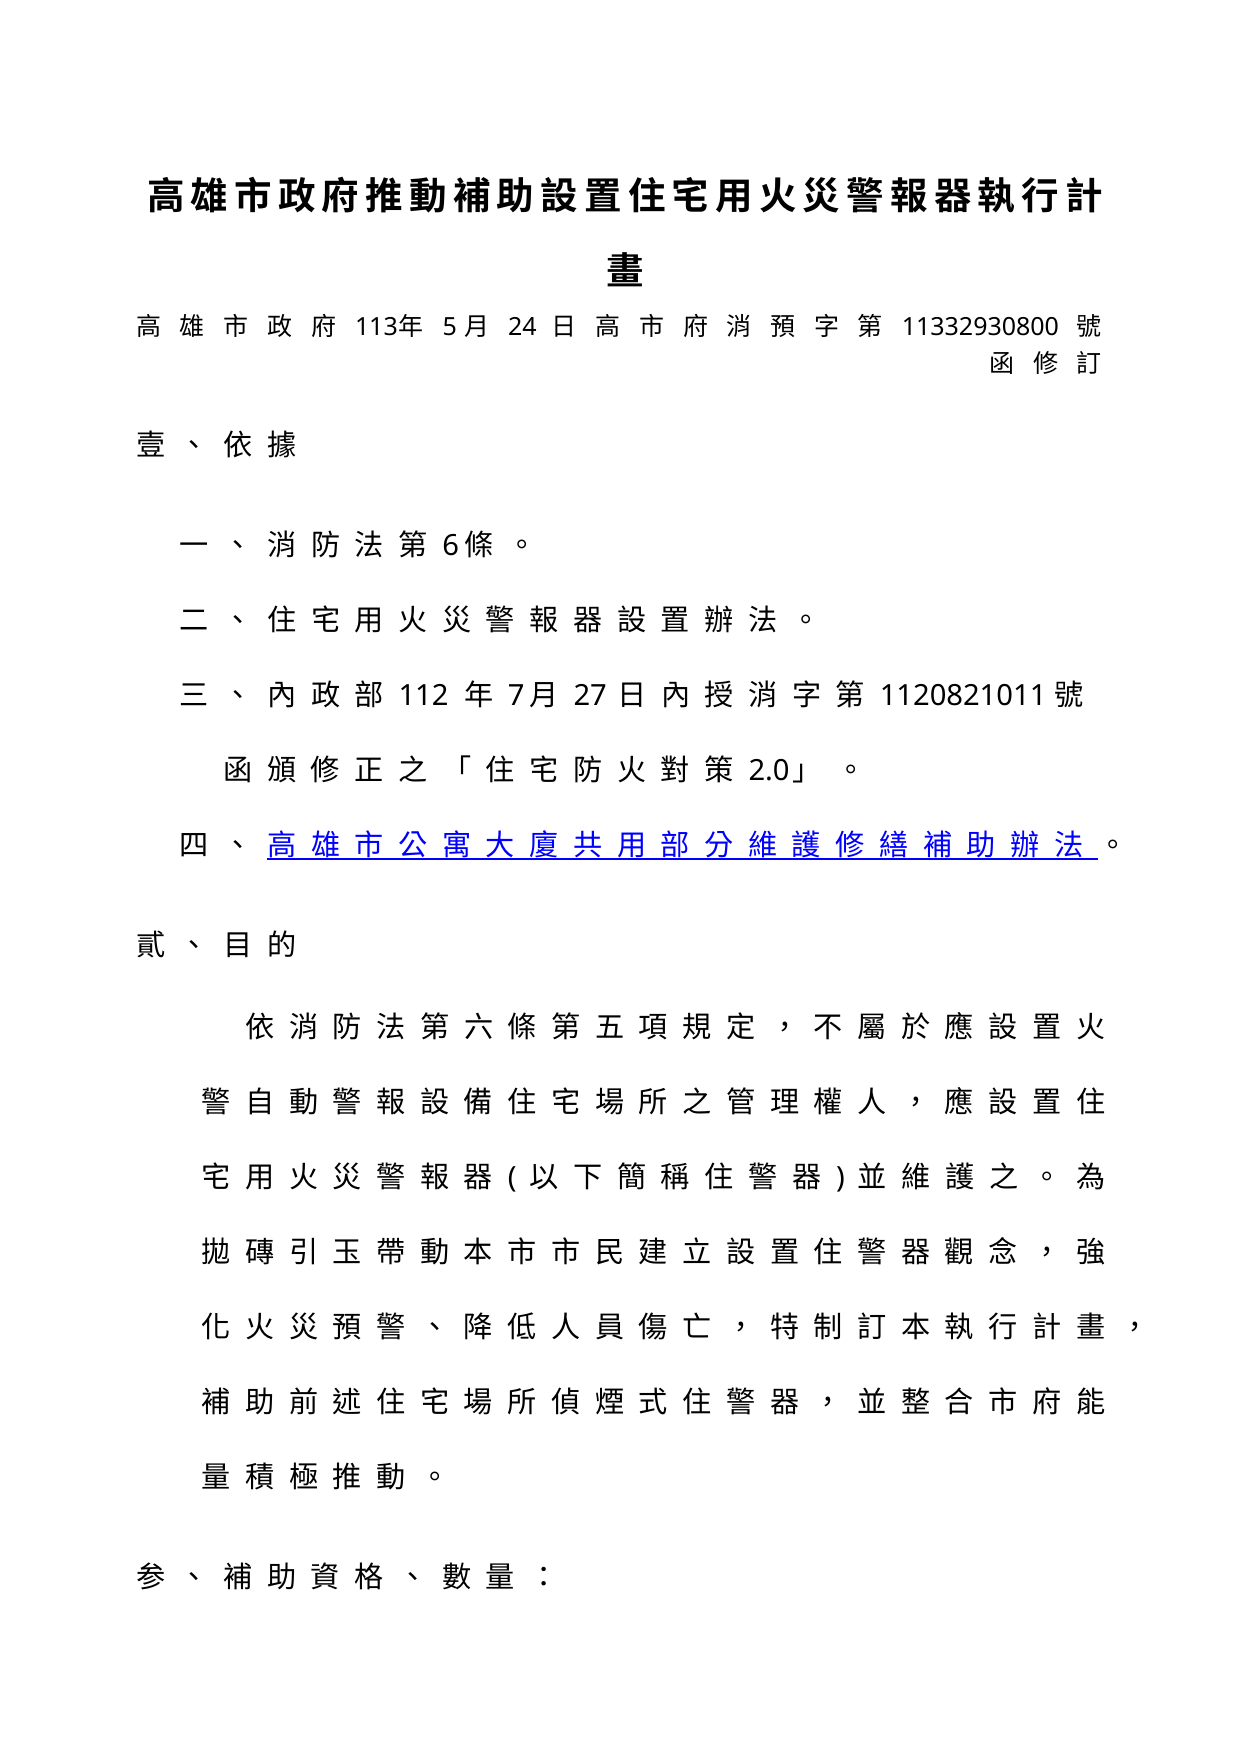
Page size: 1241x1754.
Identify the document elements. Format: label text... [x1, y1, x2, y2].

subtitle 消防法第6條。 [161, 499, 1120, 574]
text 高雄市政府113年5月24日高市府消預字第11332930800號函修訂 [136, 299, 1120, 374]
subtitle 依消防法第六條第五項規定，不屬於應設置火警自動警報設備住宅場所之管理權人，應設置住宅用火災警報器(以下簡稱住警器)並維護之。為拋磚引玉帶動本市市民建立設置住警器觀念，強化火災預警、降低人員傷亡，特制訂本執行計畫，補助前述住宅場所偵煙式住警器，並整合市府能量積極推動。 [186, 981, 1120, 1506]
subtitle 內政部112年7月27日內授消字第1120821011號函頒修正之「住宅防火對策2.0」。 [161, 649, 1120, 799]
subtitle 住宅用火災警報器設置辦法。 [161, 574, 1120, 649]
subtitle 壹、依據 [136, 399, 1120, 474]
subtitle 高雄市公寓大廈共用部分維護修繕補助辦法。 [161, 799, 1120, 874]
text 参、補助資格、數量： [136, 1531, 1120, 1606]
text 高雄市政府推動補助設置住宅用火災警報器執行計畫 [136, 149, 1120, 299]
subtitle 貳、目的 [136, 899, 1120, 974]
